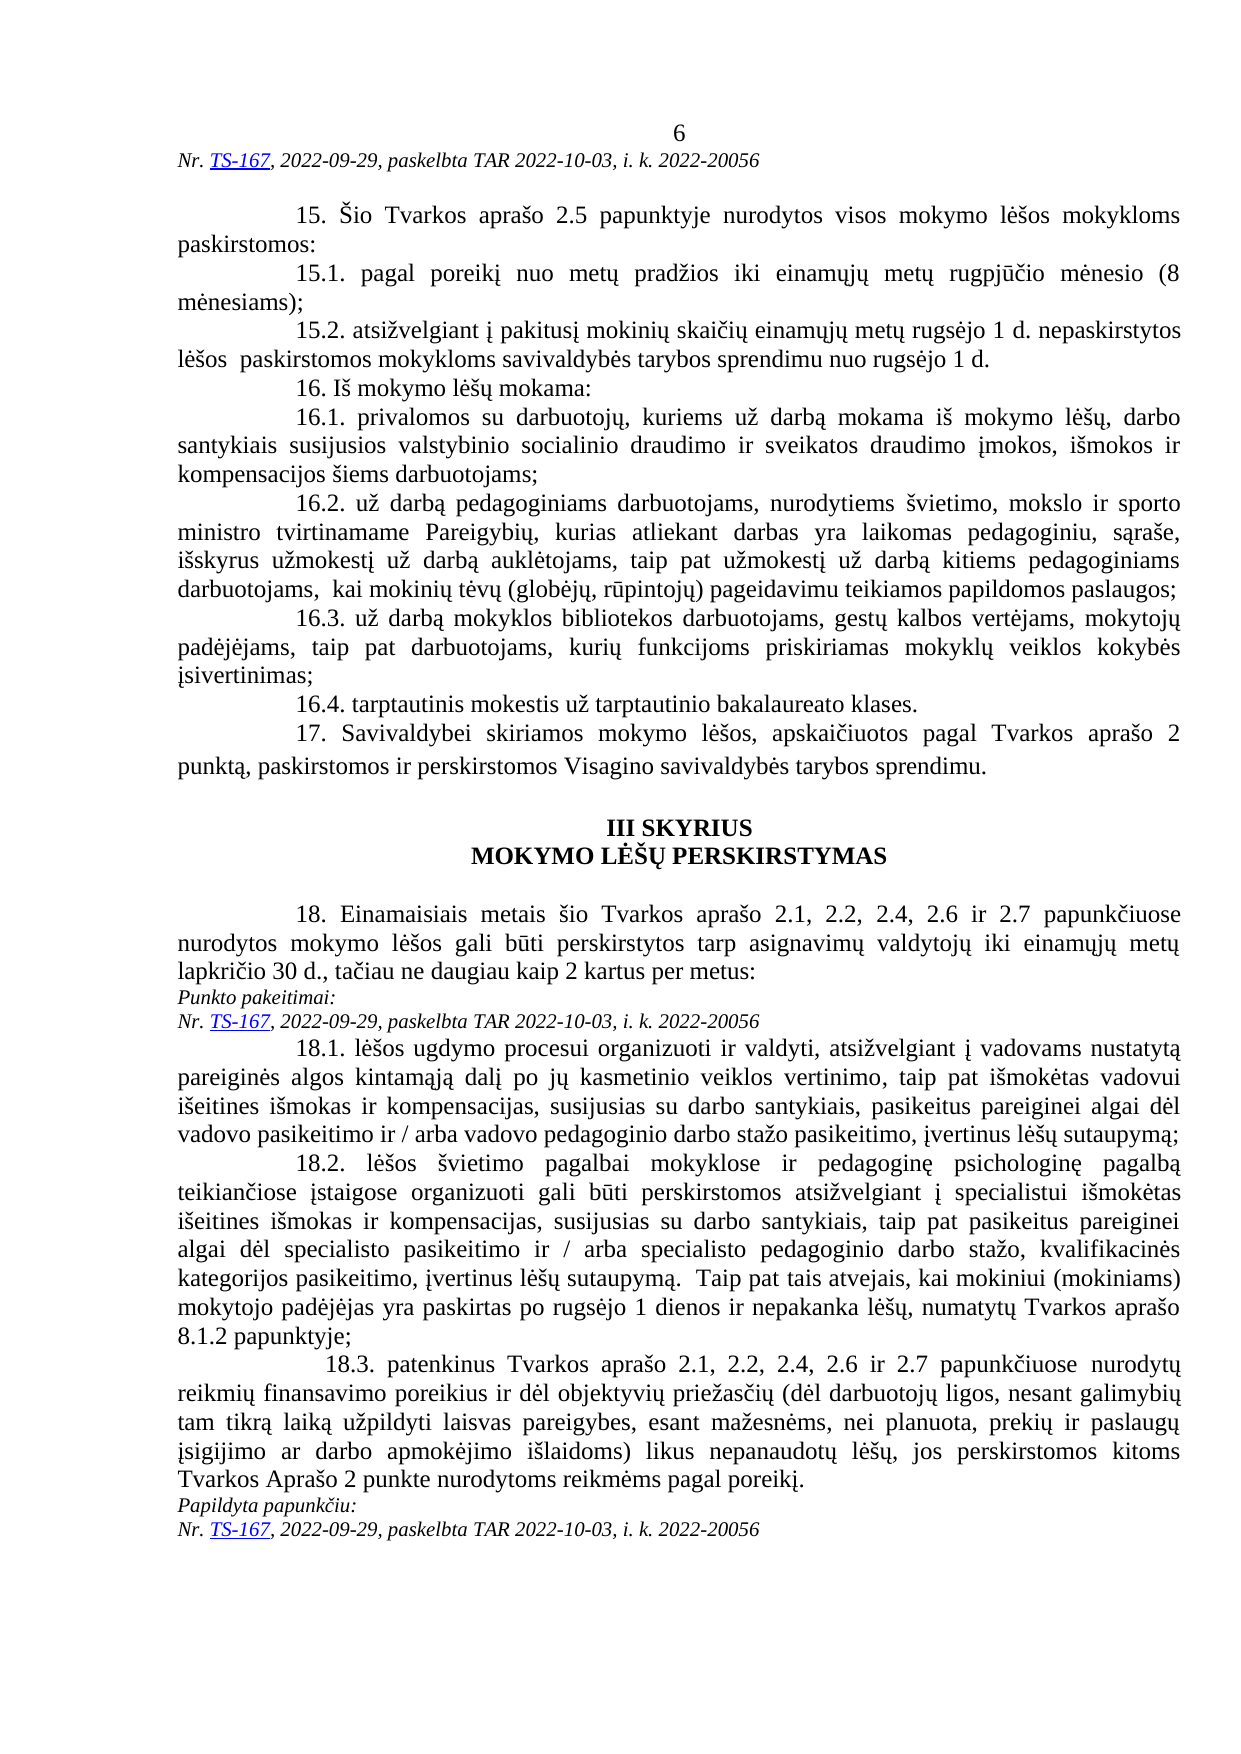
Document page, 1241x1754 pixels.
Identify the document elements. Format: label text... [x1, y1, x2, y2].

text 16.4. tarptautinis mokestis už tarptautinio bakalaureato klases. [177, 689, 1181, 718]
text Nr. TS-167, 2022-09-29, paskelbta TAR 2022-10-03, i. k. 2022-20056 [177, 148, 1181, 172]
text III SKYRIUS [177, 813, 1181, 841]
text 15. Šio Tvarkos aprašo 2.5 papunktyje nurodytos visos mokymo lėšos mokykloms paskirstomos: [177, 200, 1181, 258]
text 17. Savivaldybei skiriamos mokymo lėšos, apskaičiuotos pagal Tvarkos aprašo 2 punktą, paskirstomos ir perskirstomos Visagino savivaldybės tarybos sprendimu. [177, 718, 1181, 780]
text 18.1. lėšos ugdymo procesui organizuoti ir valdyti, atsižvelgiant į vadovams nustatytą pareiginės algos kintamąją dalį po jų kasmetinio veiklos vertinimo, taip pat išmokėtas vadovui išeitines išmokas ir kompensacijas, susijusias su darbo santykiais, pasikeitus pareiginei algai dėl vadovo pasikeitimo ir / arba vadovo pedagoginio darbo stažo pasikeitimo, įvertinus lėšų sutaupymą; [177, 1033, 1181, 1148]
text MOKYMO LĖŠŲ PERSKIRSTYMAS [177, 841, 1181, 870]
text 16.3. už darbą mokyklos bibliotekos darbuotojams, gestų kalbos vertėjams, mokytojų padėjėjams, taip pat darbuotojams, kurių funkcijoms priskiriamas mokyklų veiklos kokybės įsivertinimas; [177, 603, 1181, 689]
text 15.1. pagal poreikį nuo metų pradžios iki einamųjų metų rugpjūčio mėnesio (8 mėnesiams); [177, 258, 1181, 315]
text 16.1. privalomos su darbuotojų, kuriems už darbą mokama iš mokymo lėšų, darbo santykiais susijusios valstybinio socialinio draudimo ir sveikatos draudimo įmokos, išmokos ir kompensacijos šiems darbuotojams; [177, 402, 1181, 488]
text 15.2. atsižvelgiant į pakitusį mokinių skaičių einamųjų metų rugsėjo 1 d. nepaskirstytos lėšos paskirstomos mokykloms savivaldybės tarybos sprendimu nuo rugsėjo 1 d. [177, 315, 1181, 373]
text 16. Iš mokymo lėšų mokama: [177, 373, 1181, 402]
text 18.2. lėšos švietimo pagalbai mokyklose ir pedagoginę psichologinę pagalbą teikiančiose įstaigose organizuoti gali būti perskirstomos atsižvelgiant į specialistui išmokėtas išeitines išmokas ir kompensacijas, susijusias su darbo santykiais, taip pat pasikeitus pareiginei algai dėl specialisto pasikeitimo ir / arba specialisto pedagoginio darbo stažo, kvalifikacinės kategorijos pasikeitimo, įvertinus lėšų sutaupymą. Taip pat tais atvejais, kai mokiniui (mokiniams) mokytojo padėjėjas yra paskirtas po rugsėjo 1 dienos ir nepakanka lėšų, numatytų Tvarkos aprašo 8.1.2 papunktyje; [177, 1148, 1181, 1349]
text Papildyta papunkčiu: [177, 1493, 1181, 1517]
text Nr. TS-167, 2022-09-29, paskelbta TAR 2022-10-03, i. k. 2022-20056 [177, 1517, 1181, 1541]
text 16.2. už darbą pedagoginiams darbuotojams, nurodytiems švietimo, mokslo ir sporto ministro tvirtinamame Pareigybių, kurias atliekant darbas yra laikomas pedagoginiu, sąraše, išskyrus užmokestį už darbą auklėtojams, taip pat užmokestį už darbą kitiems pedagoginiams darbuotojams, kai mokinių tėvų (globėjų, rūpintojų) pageidavimu teikiamos papildomos paslaugos; [177, 488, 1181, 603]
text 18.3. patenkinus Tvarkos aprašo 2.1, 2.2, 2.4, 2.6 ir 2.7 papunkčiuose nurodytų reikmių finansavimo poreikius ir dėl objektyvių priežasčių (dėl darbuotojų ligos, nesant galimybių tam tikrą laiką užpildyti laisvas pareigybes, esant mažesnėms, nei planuota, prekių ir paslaugų įsigijimo ar darbo apmokėjimo išlaidoms) likus nepanaudotų lėšų, jos perskirstomos kitoms Tvarkos Aprašo 2 punkte nurodytoms reikmėms pagal poreikį. [177, 1349, 1181, 1493]
text Nr. TS-167, 2022-09-29, paskelbta TAR 2022-10-03, i. k. 2022-20056 [177, 1009, 1181, 1033]
text 18. Einamaisiais metais šio Tvarkos aprašo 2.1, 2.2, 2.4, 2.6 ir 2.7 papunkčiuose nurodytos mokymo lėšos gali būti perskirstytos tarp asignavimų valdytojų iki einamųjų metų lapkričio 30 d., tačiau ne daugiau kaip 2 kartus per metus: [177, 899, 1181, 985]
text Punkto pakeitimai: [177, 985, 1181, 1009]
